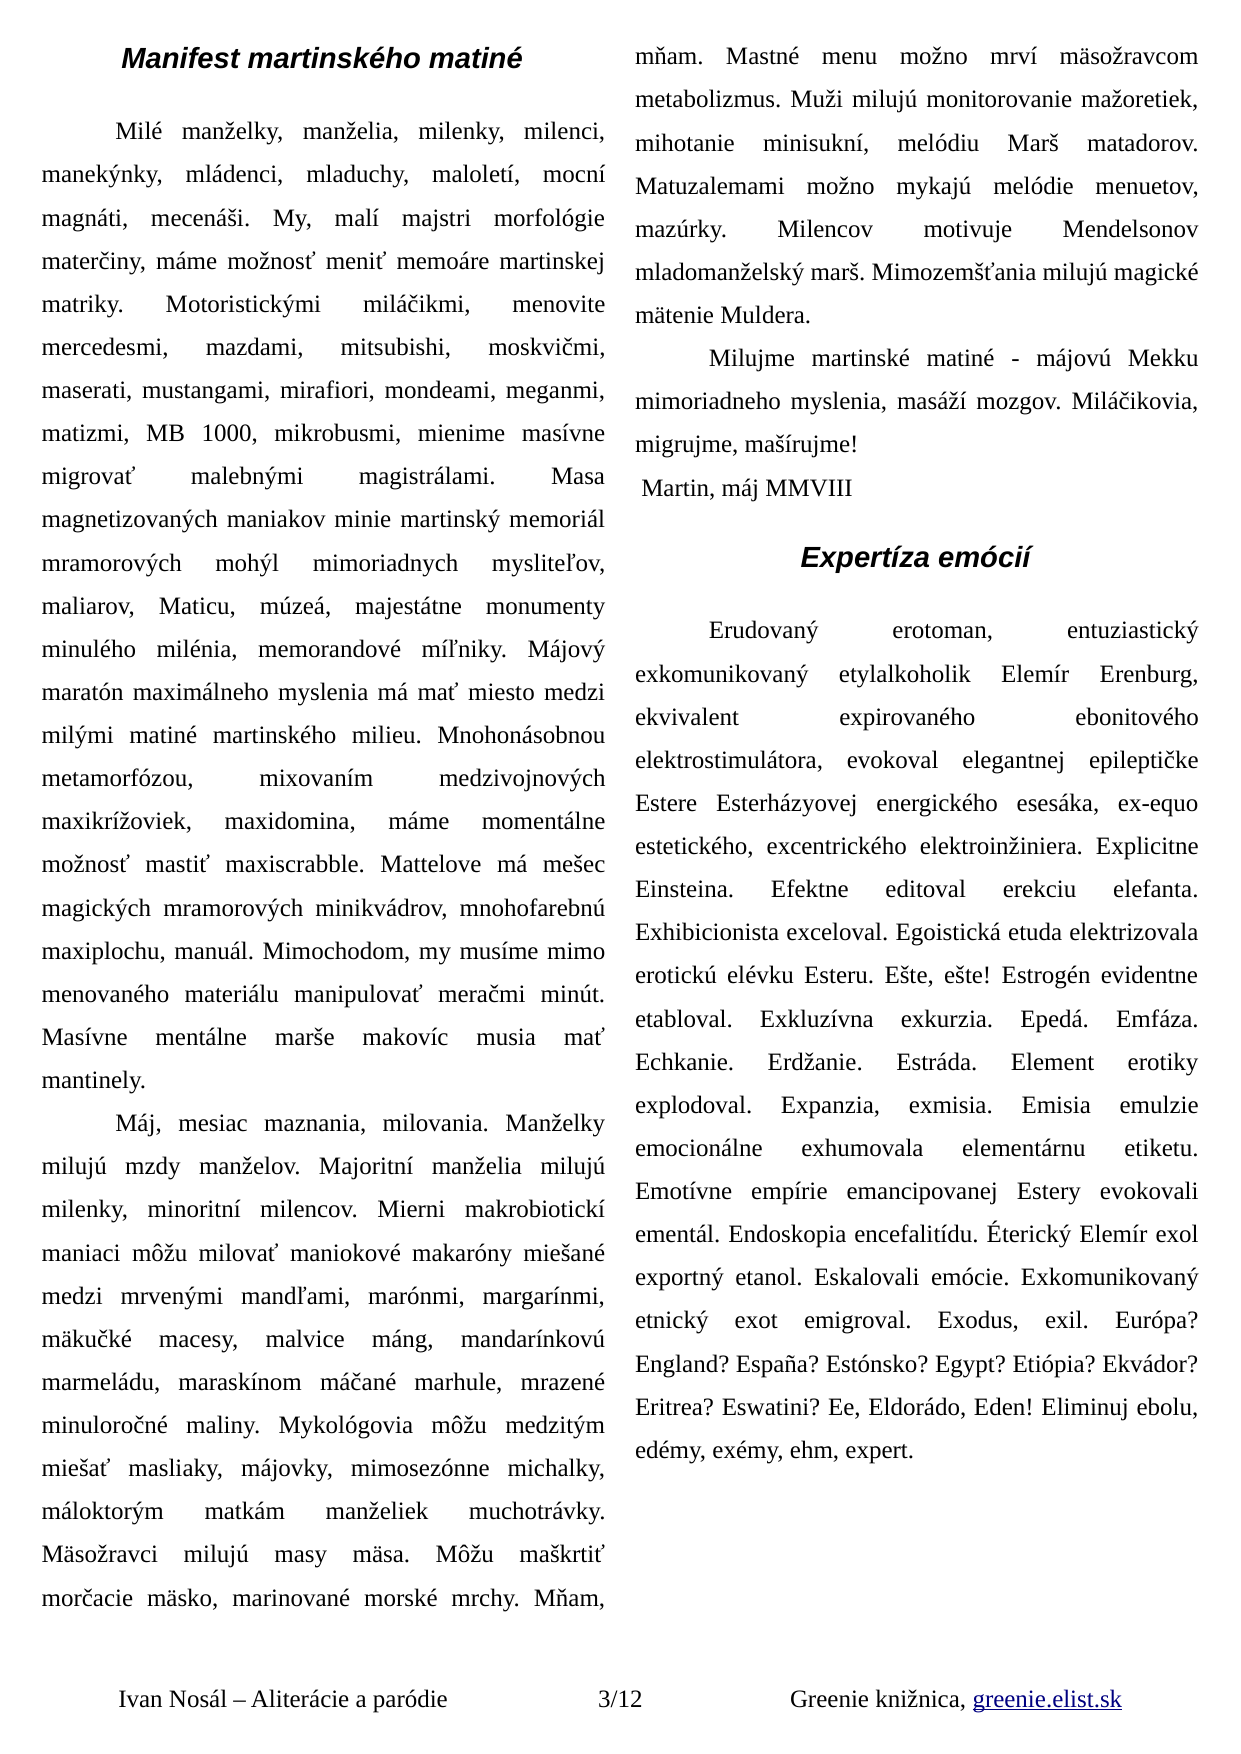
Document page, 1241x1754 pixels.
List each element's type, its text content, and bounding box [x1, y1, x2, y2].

subtitle Expertíza emócií [635, 541, 1199, 574]
text Milé manželky, manželia, milenky, milenci, manekýnky, mládenci, mladuchy, maloletí, mocní magnáti, mecenáši. My, malí majstri morfológie materčiny, máme možnosť meniť memoáre martinskej matriky. Motoristickými miláčikmi, menovite mercedesmi, mazdami, mitsubishi, moskvičmi, maserati, mustangami, mirafiori, mondeami, meganmi, matizmi, MB 1000, mikrobusmi, mienime masívne migrovať malebnými magistrálami. Masa magnetizovaných maniakov minie martinský memoriál mramorových mohýl mimoriadnych mysliteľov, maliarov, Maticu, múzeá, majestátne monumenty minulého milénia, memorandové míľniky. Májový maratón maximálneho myslenia má mať miesto medzi milými matiné martinského milieu. Mnohonásobnou metamorfózou, mixovaním medzivojnových maxikrížoviek, maxidomina, máme momentálne možnosť mastiť maxiscrabble. Mattelove má mešec magických mramorových minikvádrov, mnohofarebnú maxiplochu, manuál. Mimochodom, my musíme mimo menovaného materiálu manipulovať meračmi minút. Masívne mentálne marše makovíc musia mať mantinely. [41, 116, 605, 1094]
text Milujme martinské matiné - májovú Mekku mimoriadneho myslenia, masáží mozgov. Miláčikovia, migrujme, mašírujme! [635, 343, 1199, 458]
text Erudovaný erotoman, entuziastický exkomunikovaný etylalkoholik Elemír Erenburg, ekvivalent expirovaného ebonitového elektrostimulátora, evokoval elegantnej epileptičke Estere Esterházyovej energického esesáka, ex-equo estetického, excentrického elektroinžiniera. Explicitne Einsteina. Efektne editoval erekciu elefanta. Exhibicionista exceloval. Egoistická etuda elektrizovala erotickú elévku Esteru. Ešte, ešte! Estrogén evidentne etabloval. Exkluzívna exkurzia. Epedá. Emfáza. Echkanie. Erdžanie. Estráda. Element erotiky explodoval. Expanzia, exmisia. Emisia emulzie emocionálne exhumovala elementárnu etiketu. Emotívne empírie emancipovanej Estery evokovali ementál. Endoskopia encefalitídu. Éterický Elemír exol exportný etanol. Eskalovali emócie. Exkomunikovaný etnický exot emigroval. Exodus, exil. Európa? England? España? Estónsko? Egypt? Etiópia? Ekvádor? Eritrea? Eswatini? Ee, Eldorádo, Eden! Eliminuj ebolu, edémy, exémy, ehm, expert. [635, 616, 1199, 1464]
text mňam. Mastné menu možno mrví mäsožravcom metabolizmus. Muži milujú monitorovanie mažoretiek, mihotanie minisukní, melódiu Marš matadorov. Matuzalemami možno mykajú melódie menuetov, mazúrky. Milencov motivuje Mendelsonov mladomanželský marš. Mimozemšťania milujú magické mätenie Muldera. [635, 41, 1199, 329]
text Martin, máj MMVIII [635, 473, 1199, 501]
subtitle Manifest martinského matiné [41, 41, 605, 75]
text Máj, mesiac maznania, milovania. Manželky milujú mzdy manželov. Majoritní manželia milujú milenky, minoritní milencov. Mierni makrobiotickí maniaci môžu milovať maniokové makaróny miešané medzi mrvenými mandľami, marónmi, margarínmi, mäkučké macesy, malvice máng, mandarínkovú marmeládu, maraskínom máčané marhule, mrazené minuloročné maliny. Mykológovia môžu medzitým miešať masliaky, májovky, mimosezónne michalky, máloktorým matkám manželiek muchotrávky. Mäsožravci milujú masy mäsa. Môžu maškrtiť morčacie mäsko, marinované morské mrchy. Mňam, [41, 1108, 605, 1611]
